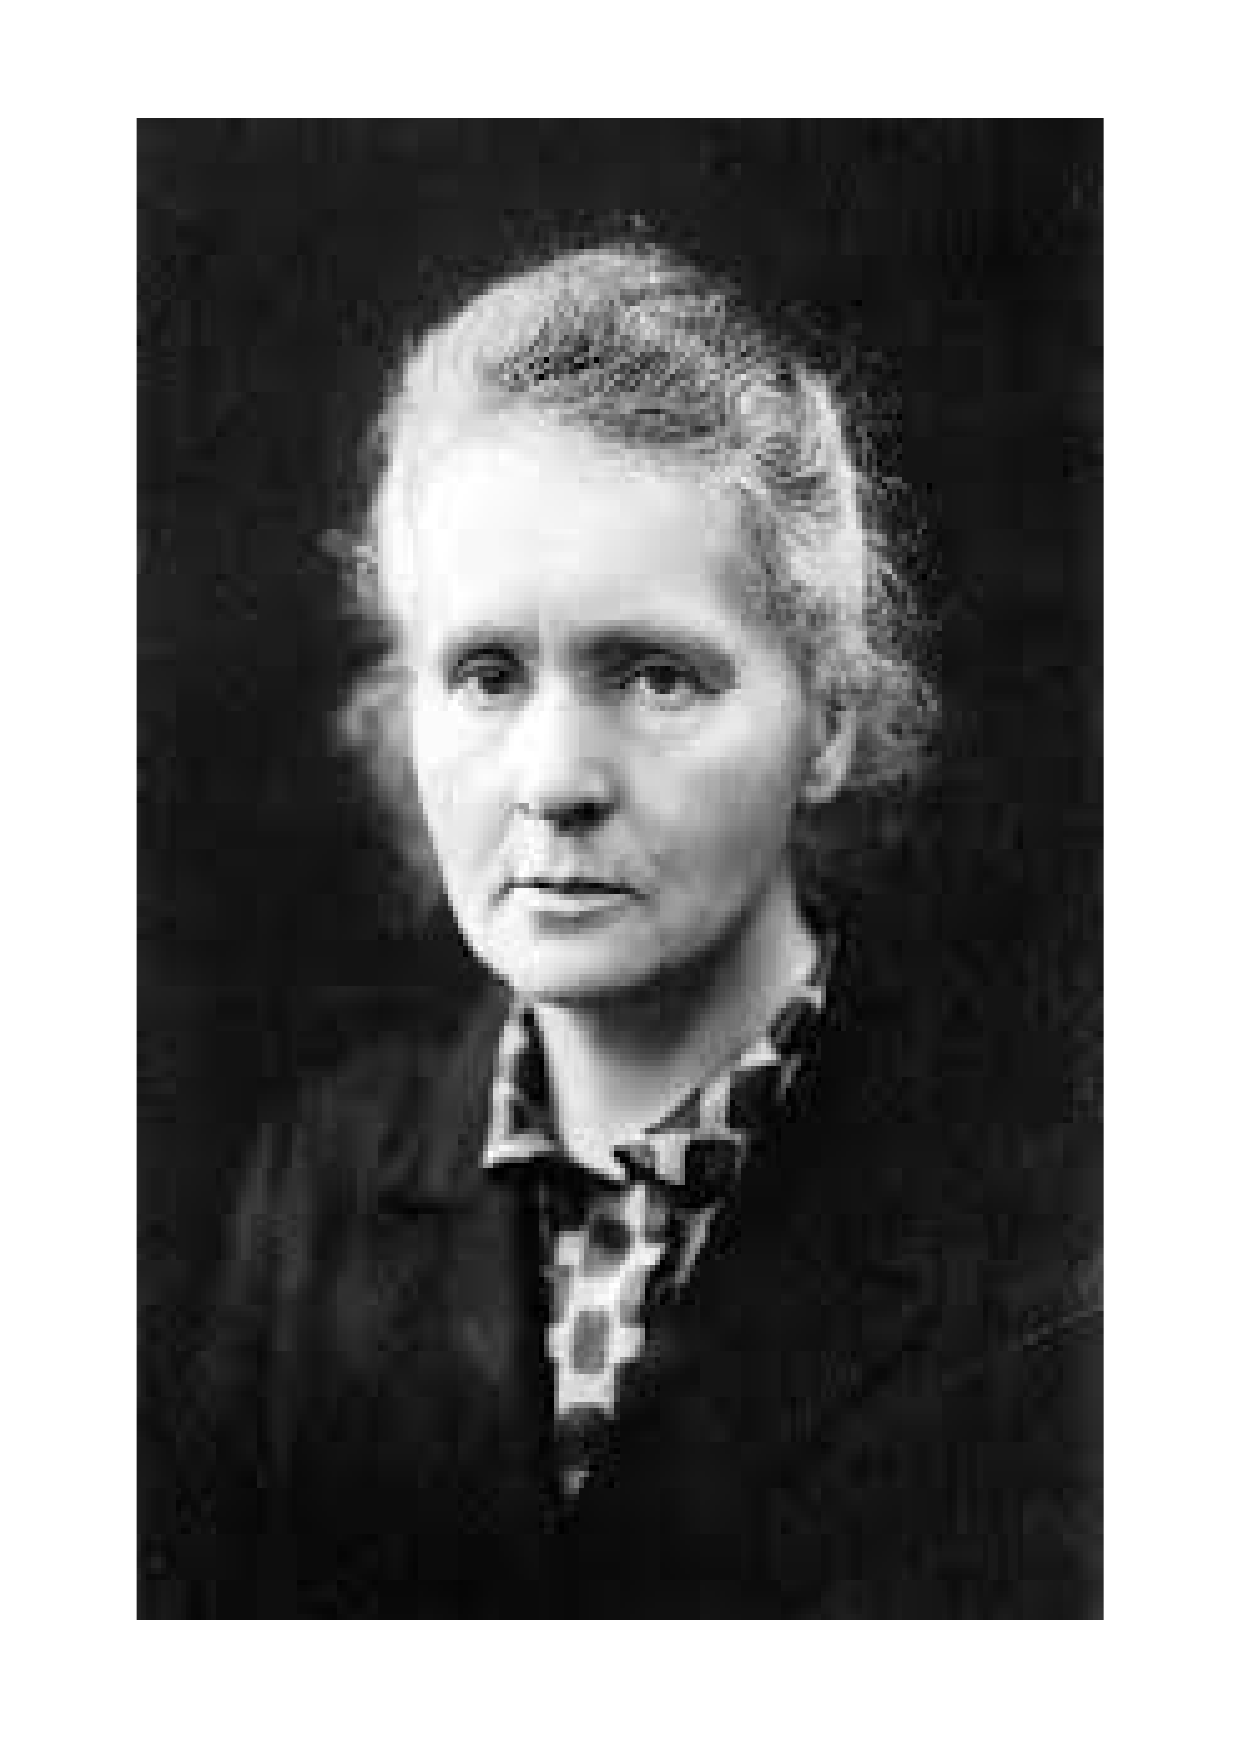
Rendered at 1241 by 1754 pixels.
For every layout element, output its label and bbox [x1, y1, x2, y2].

picture [136, 118, 1104, 1620]
